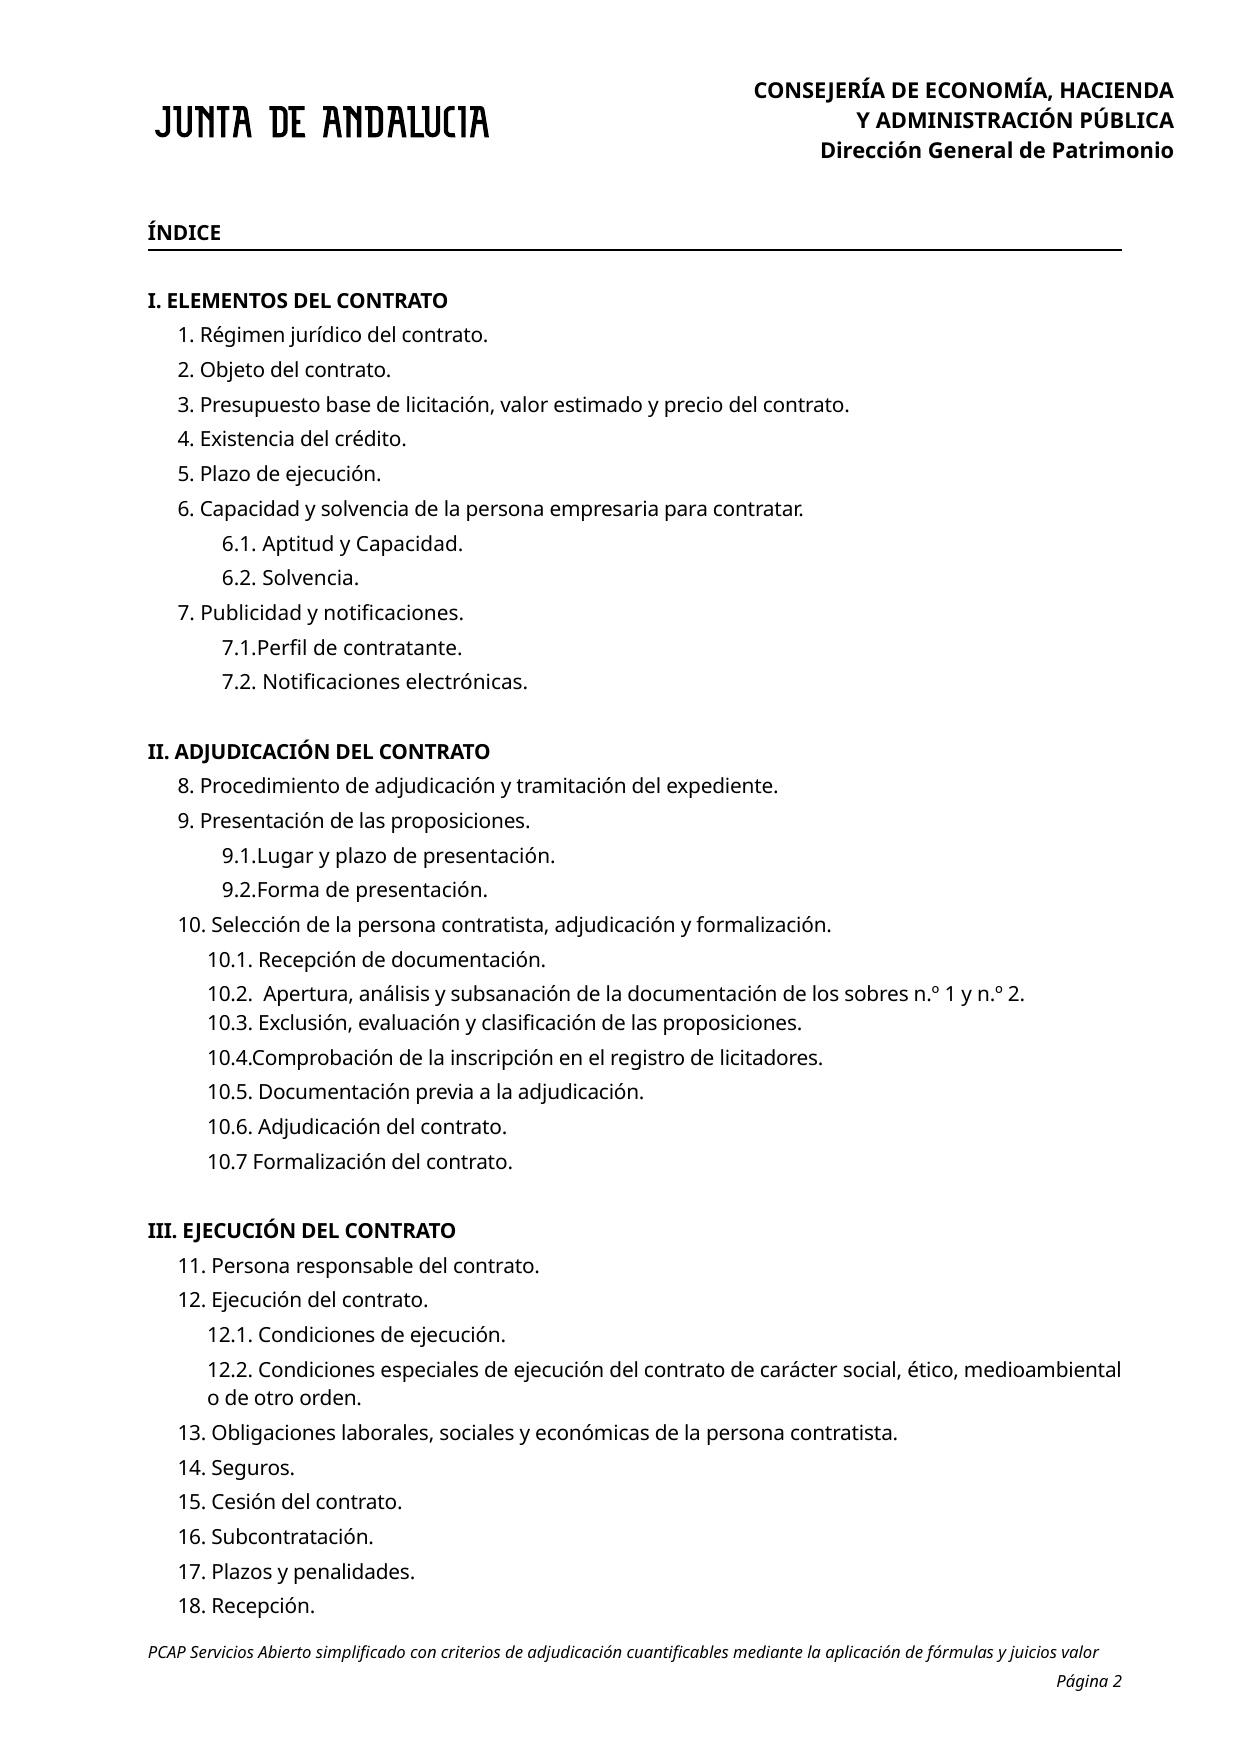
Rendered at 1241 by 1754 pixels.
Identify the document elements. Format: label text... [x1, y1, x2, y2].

text 17. Plazos y penalidades. [177, 1557, 1122, 1585]
text 6.1. Aptitud y Capacidad. [222, 529, 1122, 557]
text 9.2.Forma de presentación. [222, 876, 1122, 904]
text 6.2. Solvencia. [222, 563, 1122, 592]
text 15. Cesión del contrato. [177, 1487, 1122, 1516]
text 10.4.Comprobación de la inscripción en el registro de licitadores. [207, 1043, 1122, 1071]
text ÍNDICE [148, 218, 1122, 249]
text 12.1. Condiciones de ejecución. [207, 1320, 1122, 1349]
text 7.2. Notificaciones electrónicas. [222, 667, 1122, 696]
text 3. Presupuesto base de licitación, valor estimado y precio del contrato. [177, 390, 1122, 418]
text 10.1. Recepción de documentación. [207, 945, 1122, 973]
text 10.3. Exclusión, evaluación y clasificación de las proposiciones. [207, 1008, 1122, 1036]
text 9.1.Lugar y plazo de presentación. [222, 841, 1122, 869]
text 6. Capacidad y solvencia de la persona empresaria para contratar. [177, 494, 1122, 522]
text 14. Seguros. [177, 1453, 1122, 1481]
text I. ELEMENTOS DEL CONTRATO [148, 286, 1122, 314]
text 5. Plazo de ejecución. [177, 459, 1122, 488]
text 7.1.Perfil de contratante. [222, 633, 1122, 661]
text 10.7 Formalización del contrato. [207, 1147, 1122, 1175]
text 16. Subcontratación. [177, 1522, 1122, 1551]
text 10.5. Documentación previa a la adjudicación. [207, 1077, 1122, 1106]
text 12.2. Condiciones especiales de ejecución del contrato de carácter social, ético, medioambiental o de otro orden. [207, 1355, 1122, 1412]
text 9. Presentación de las proposiciones. [177, 806, 1122, 834]
text II. ADJUDICACIÓN DEL CONTRATO [148, 737, 1122, 765]
text 7. Publicidad y notificaciones. [177, 598, 1122, 626]
text 12. Ejecución del contrato. [177, 1286, 1122, 1314]
text 10. Selección de la persona contratista, adjudicación y formalización. [177, 910, 1122, 939]
text 18. Recepción. [177, 1591, 1122, 1620]
text III. EJECUCIÓN DEL CONTRATO [148, 1216, 1122, 1244]
text 10.2. Apertura, análisis y subsanación de la documentación de los sobres n.º 1 y n.º 2. [207, 979, 1122, 1008]
text 8. Procedimiento de adjudicación y tramitación del expediente. [177, 771, 1122, 800]
text 11. Persona responsable del contrato. [177, 1251, 1122, 1279]
text 13. Obligaciones laborales, sociales y económicas de la persona contratista. [177, 1418, 1122, 1446]
text 10.6. Adjudicación del contrato. [207, 1112, 1122, 1141]
text 4. Existencia del crédito. [177, 424, 1122, 453]
text 2. Objeto del contrato. [177, 355, 1122, 384]
text 1. Régimen jurídico del contrato. [177, 321, 1122, 349]
